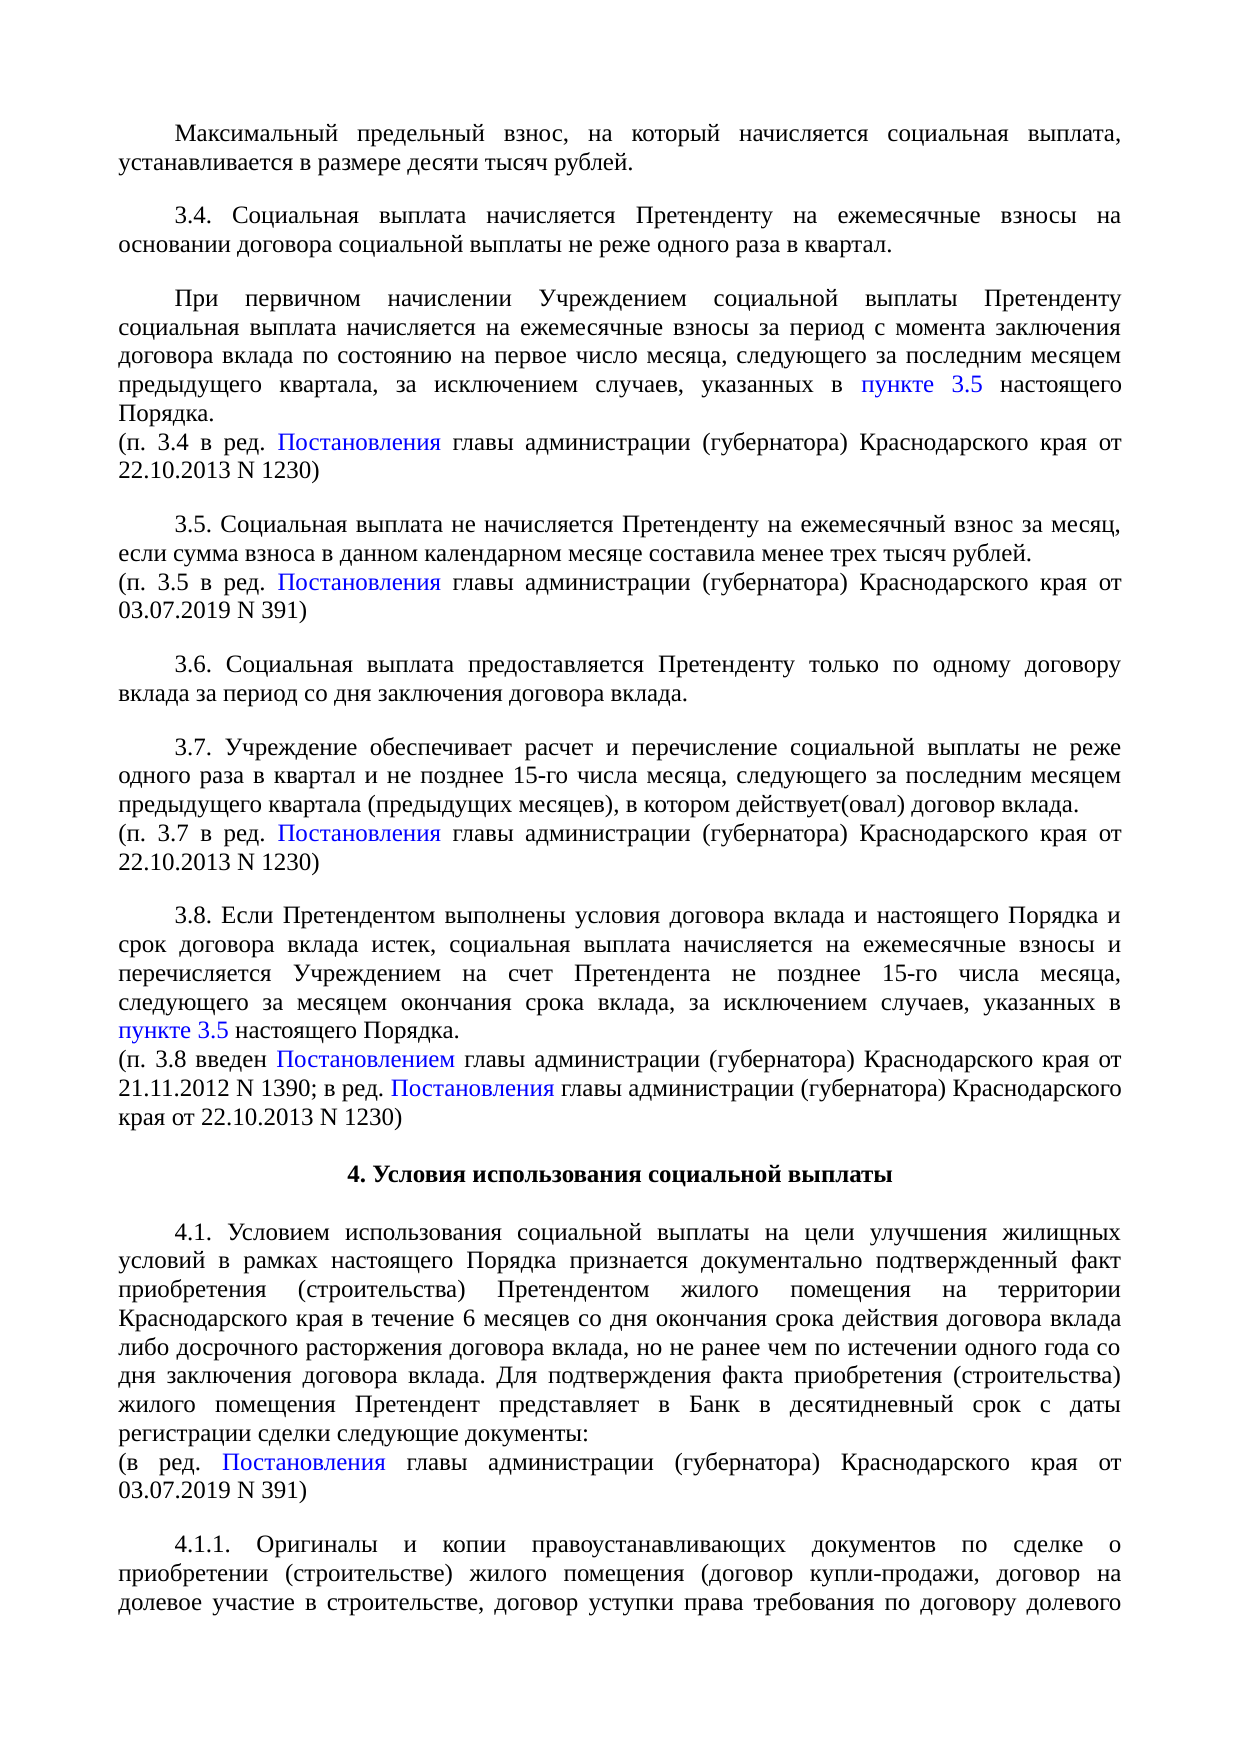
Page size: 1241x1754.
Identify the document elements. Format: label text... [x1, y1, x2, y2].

text (п. 3.8 введен Постановлением главы администрации (губернатора) Краснодарского края от 21.11.2012 N 1390; в ред. Постановления главы администрации (губернатора) Краснодарского края от 22.10.2013 N 1230) [118, 1044, 1122, 1131]
text 4.1.1. Оригиналы и копии правоустанавливающих документов по сделке о приобретении (строительстве) жилого помещения (договор купли-продажи, договор на долевое участие в строительстве, договор уступки права требования по договору долевого [118, 1529, 1122, 1616]
text (в ред. Постановления главы администрации (губернатора) Краснодарского края от 03.07.2019 N 391) [118, 1447, 1122, 1504]
text 3.4. Социальная выплата начисляется Претенденту на ежемесячные взносы на основании договора социальной выплаты не реже одного раза в квартал. [118, 201, 1122, 258]
text 3.5. Социальная выплата не начисляется Претенденту на ежемесячный взнос за месяц, если сумма взноса в данном календарном месяце составила менее трех тысяч рублей. [118, 509, 1122, 567]
text 3.8. Если Претендентом выполнены условия договора вклада и настоящего Порядка и срок договора вклада истек, социальная выплата начисляется на ежемесячные взносы и перечисляется Учреждением на счет Претендента не позднее 15-го числа месяца, следующего за месяцем окончания срока вклада, за исключением случаев, указанных в пункте 3.5 настоящего Порядка. [118, 901, 1122, 1044]
text 3.6. Социальная выплата предоставляется Претенденту только по одному договору вклада за период со дня заключения договора вклада. [118, 649, 1122, 707]
text (п. 3.4 в ред. Постановления главы администрации (губернатора) Краснодарского края от 22.10.2013 N 1230) [118, 427, 1122, 484]
text 4.1. Условием использования социальной выплаты на цели улучшения жилищных условий в рамках настоящего Порядка признается документально подтвержденный факт приобретения (строительства) Претендентом жилого помещения на территории Краснодарского края в течение 6 месяцев со дня окончания срока действия договора вклада либо досрочного расторжения договора вклада, но не ранее чем по истечении одного года со дня заключения договора вклада. Для подтверждения факта приобретения (строительства) жилого помещения Претендент представляет в Банк в десятидневный срок с даты регистрации сделки следующие документы: [118, 1217, 1122, 1447]
text 4. Условия использования социальной выплаты [118, 1159, 1122, 1188]
text Максимальный предельный взнос, на который начисляется социальная выплата, устанавливается в размере десяти тысяч рублей. [118, 118, 1122, 176]
text (п. 3.7 в ред. Постановления главы администрации (губернатора) Краснодарского края от 22.10.2013 N 1230) [118, 818, 1122, 876]
text 3.7. Учреждение обеспечивает расчет и перечисление социальной выплаты не реже одного раза в квартал и не позднее 15-го числа месяца, следующего за последним месяцем предыдущего квартала (предыдущих месяцев), в котором действует(овал) договор вклада. [118, 732, 1122, 818]
text При первичном начислении Учреждением социальной выплаты Претенденту социальная выплата начисляется на ежемесячные взносы за период с момента заключения договора вклада по состоянию на первое число месяца, следующего за последним месяцем предыдущего квартала, за исключением случаев, указанных в пункте 3.5 настоящего Порядка. [118, 283, 1122, 427]
text (п. 3.5 в ред. Постановления главы администрации (губернатора) Краснодарского края от 03.07.2019 N 391) [118, 567, 1122, 624]
